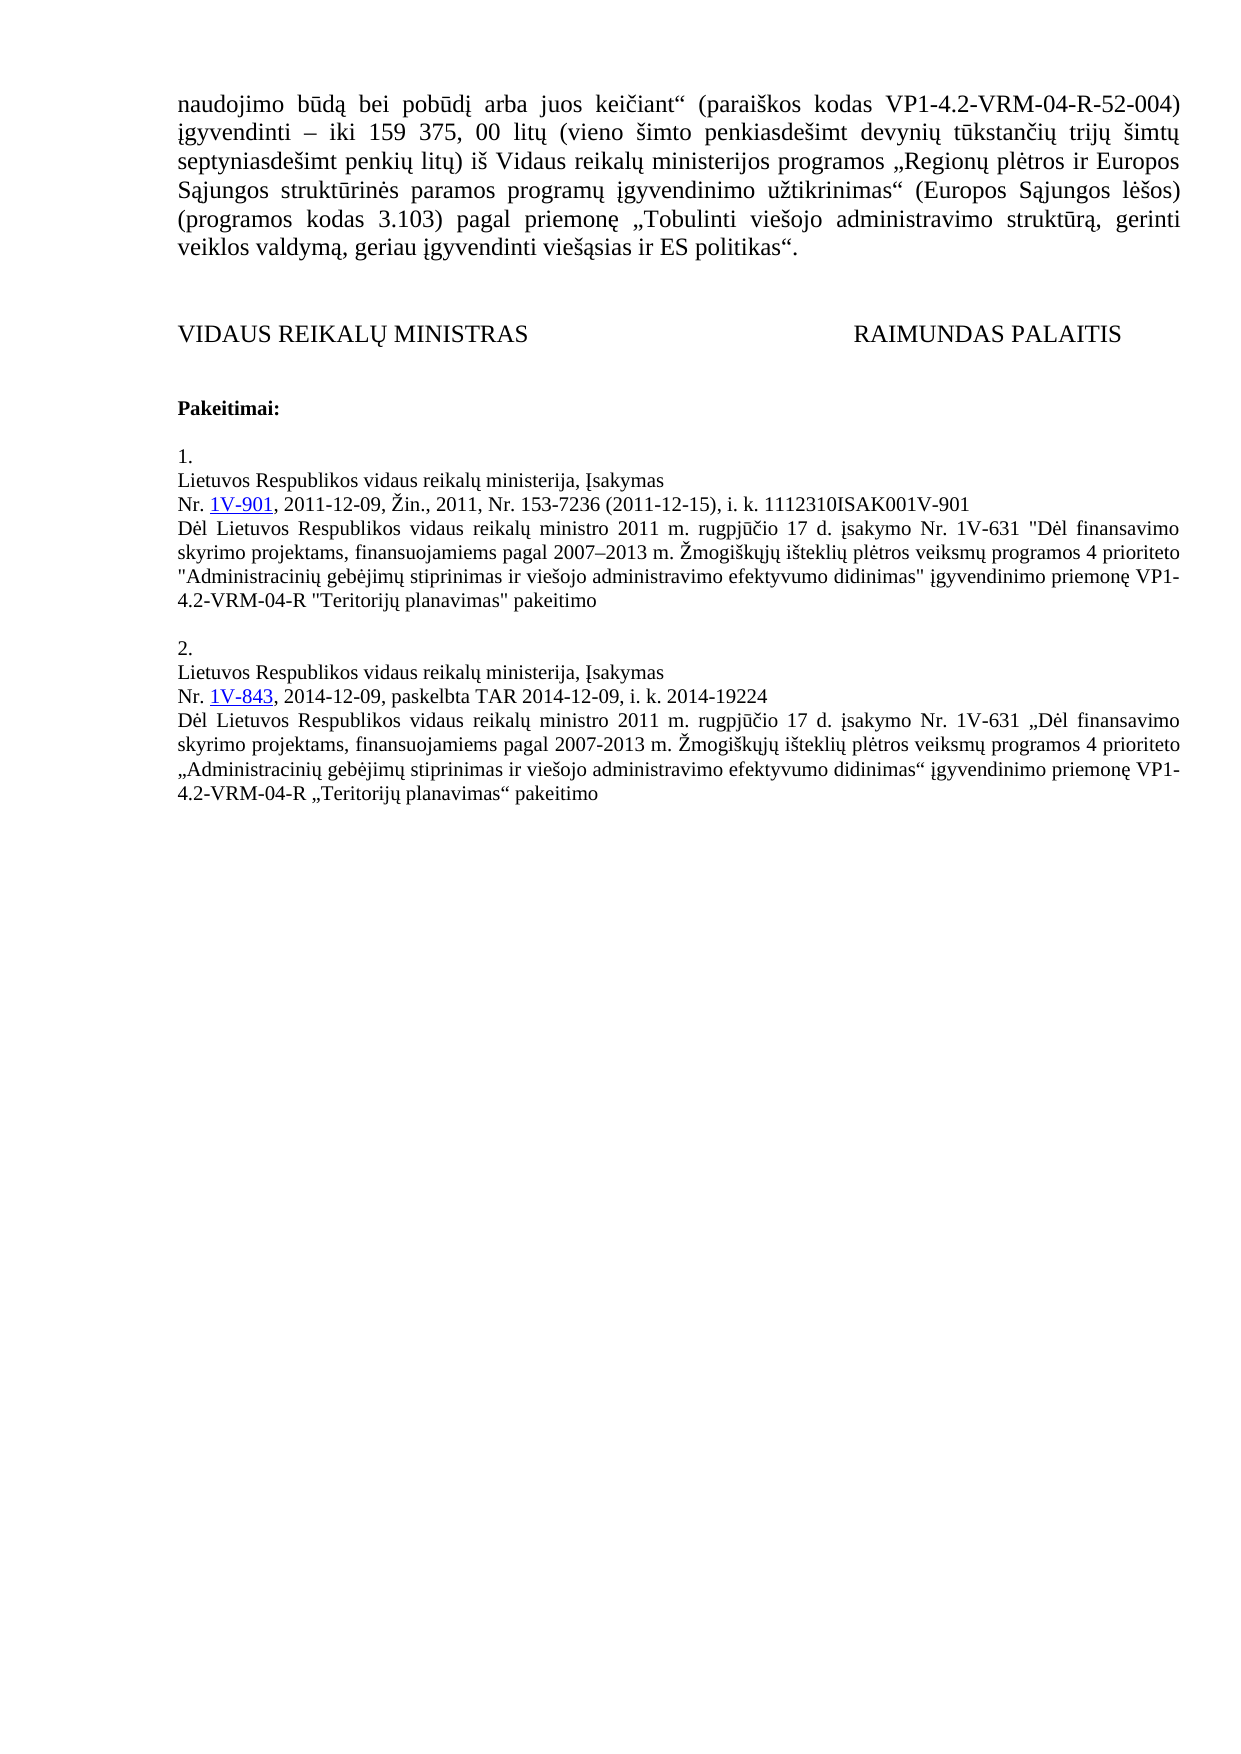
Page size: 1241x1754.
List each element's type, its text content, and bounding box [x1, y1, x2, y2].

text Dėl Lietuvos Respublikos vidaus reikalų ministro 2011 m. rugpjūčio 17 d. įsakymo Nr. 1V-631 "Dėl finansavimo skyrimo projektams, finansuojamiems pagal 2007–2013 m. Žmogiškųjų išteklių plėtros veiksmų programos 4 prioriteto "Administracinių gebėjimų stiprinimas ir viešojo administravimo efektyvumo didinimas" įgyvendinimo priemonę VP1-4.2-VRM-04-R "Teritorijų planavimas" pakeitimo [177, 516, 1181, 612]
text 2. [177, 636, 1181, 660]
text Pakeitimai: [177, 396, 1181, 419]
text naudojimo būdą bei pobūdį arba juos keičiant“ (paraiškos kodas VP1-4.2-VRM-04-R-52-004) įgyvendinti – iki 159 375, 00 litų (vieno šimto penkiasdešimt devynių tūkstančių trijų šimtų septyniasdešimt penkių litų) iš Vidaus reikalų ministerijos programos „Regionų plėtros ir Europos Sąjungos struktūrinės paramos programų įgyvendinimo užtikrinimas“ (Europos Sąjungos lėšos) (programos kodas 3.103) pagal priemonę „Tobulinti viešojo administravimo struktūrą, gerinti veiklos valdymą, geriau įgyvendinti viešąsias ir ES politikas“. [177, 89, 1181, 261]
text Dėl Lietuvos Respublikos vidaus reikalų ministro 2011 m. rugpjūčio 17 d. įsakymo Nr. 1V-631 „Dėl finansavimo skyrimo projektams, finansuojamiems pagal 2007-2013 m. Žmogiškųjų išteklių plėtros veiksmų programos 4 prioriteto „Administracinių gebėjimų stiprinimas ir viešojo administravimo efektyvumo didinimas“ įgyvendinimo priemonę VP1-4.2-VRM-04-R „Teritorijų planavimas“ pakeitimo [177, 708, 1181, 804]
text Lietuvos Respublikos vidaus reikalų ministerija, Įsakymas [177, 660, 1181, 684]
text Nr. 1V-901, 2011-12-09, Žin., 2011, Nr. 153-7236 (2011-12-15), i. k. 1112310ISAK001V-901 [177, 492, 1181, 516]
text Vidaus reikalų ministras Raimundas Palaitis [177, 319, 1181, 347]
text Lietuvos Respublikos vidaus reikalų ministerija, Įsakymas [177, 468, 1181, 492]
text Nr. 1V-843, 2014-12-09, paskelbta TAR 2014-12-09, i. k. 2014-19224 [177, 684, 1181, 708]
text 1. [177, 444, 1181, 468]
